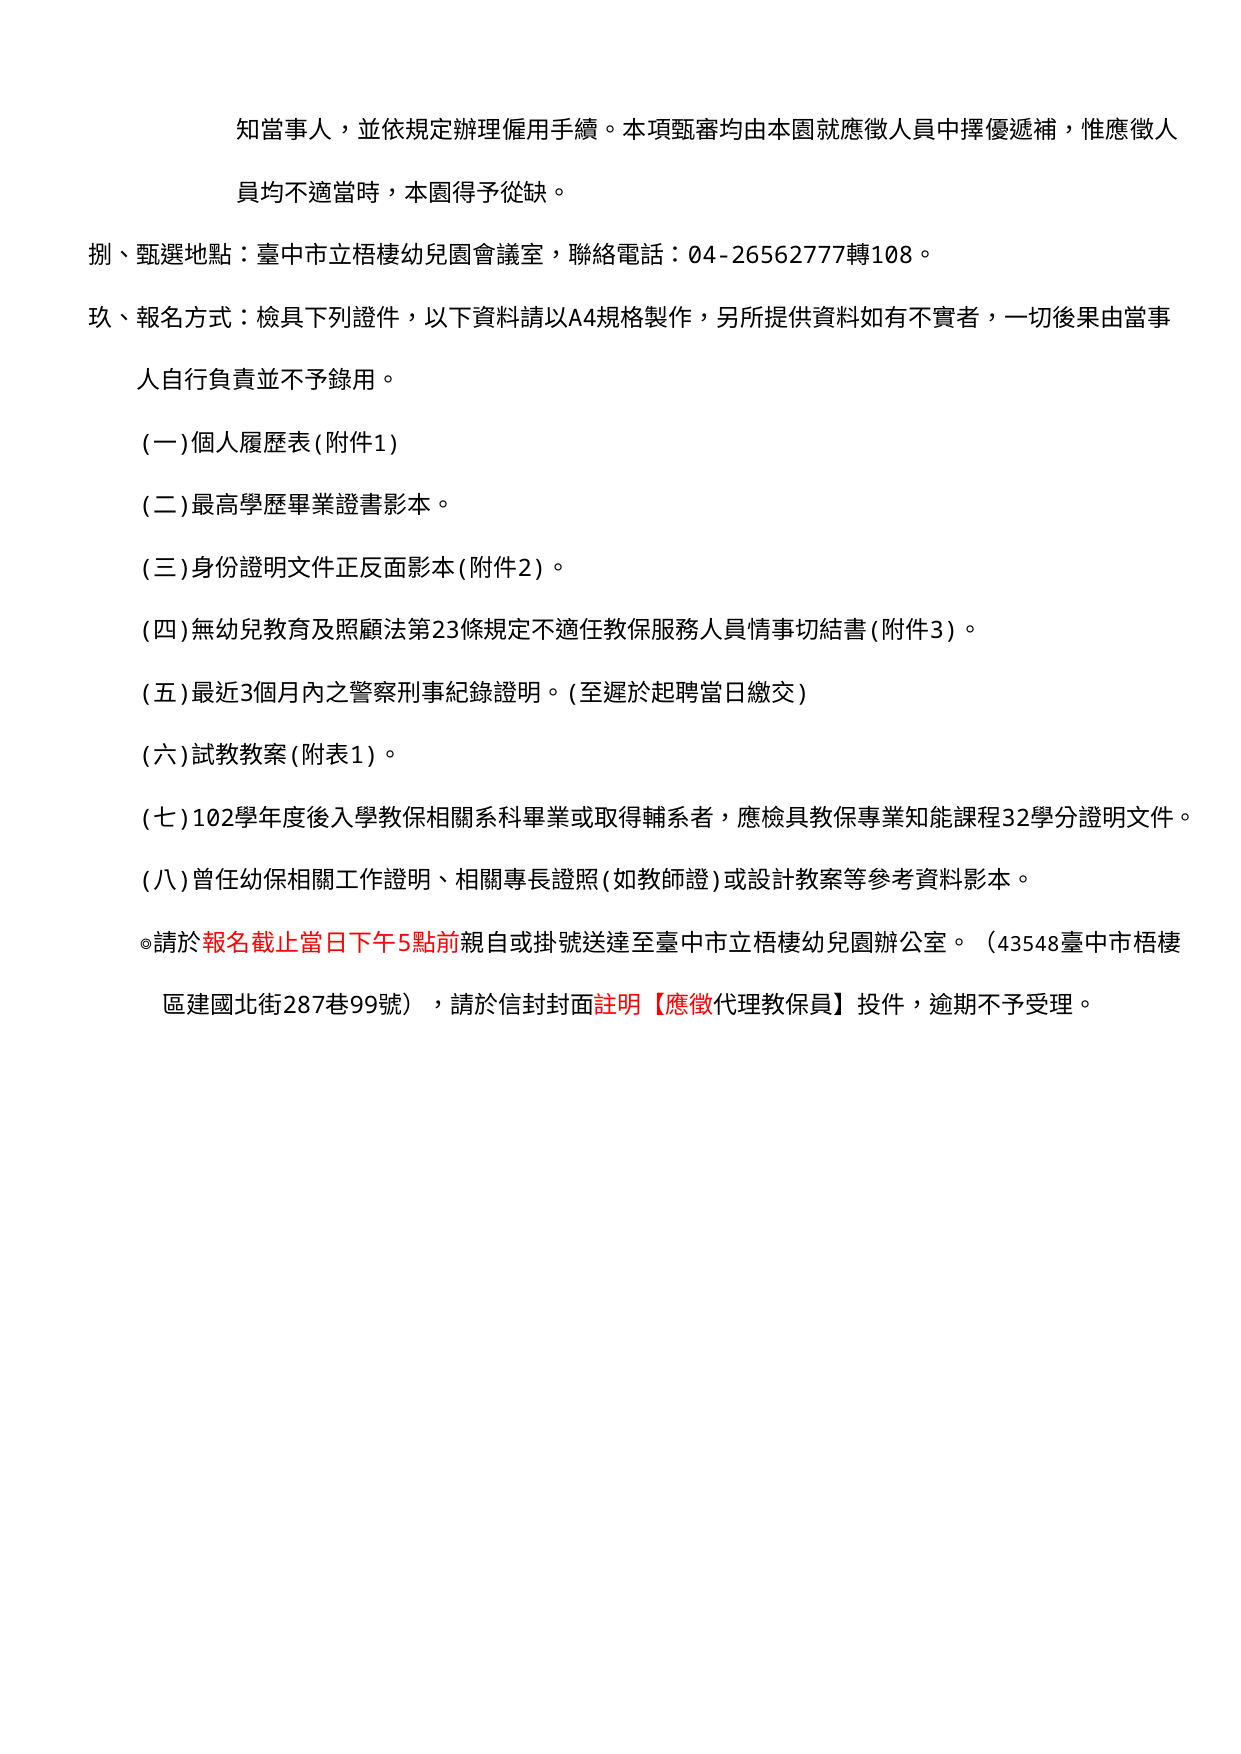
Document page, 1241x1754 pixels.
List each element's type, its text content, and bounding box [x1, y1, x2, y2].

text (八)曾任幼保相關工作證明、相關專長證照(如教師證)或設計教案等參考資料影本。 [89, 837, 1181, 899]
text 知當事人，並依規定辦理僱用手續。本項甄審均由本園就應徵人員中擇優遞補，惟應徵人員均不適當時，本園得予從缺。 [89, 87, 1181, 212]
text (一)個人履歷表(附件1) [139, 399, 1181, 462]
text (二)最高學歷畢業證書影本。 [139, 462, 1181, 524]
text (五)最近3個月內之警察刑事紀錄證明。(至遲於起聘當日繳交) [139, 649, 1181, 712]
text (三)身份證明文件正反面影本(附件2)。 [139, 524, 1181, 587]
text (七)102學年度後入學教保相關系科畢業或取得輔系者，應檢具教保專業知能課程32學分證明文件。 [139, 774, 1181, 837]
text (四)無幼兒教育及照顧法第23條規定不適任教保服務人員情事切結書(附件3)。 [139, 587, 1181, 649]
text (六)試教教案(附表1)。 [139, 712, 1181, 774]
text 玖、報名方式：檢具下列證件，以下資料請以A4規格製作，另所提供資料如有不實者，一切後果由當事人自行負責並不予錄用。 [89, 274, 1181, 399]
text ◎請於報名截止當日下午5點前親自或掛號送達至臺中市立梧棲幼兒園辦公室。（43548臺中市梧棲區建國北街287巷99號），請於信封封面註明【應徵代理教保員】投件，逾期不予受理。 [138, 899, 1181, 1024]
text 捌、甄選地點：臺中市立梧棲幼兒園會議室，聯絡電話：04-26562777轉108。 [89, 212, 1181, 274]
